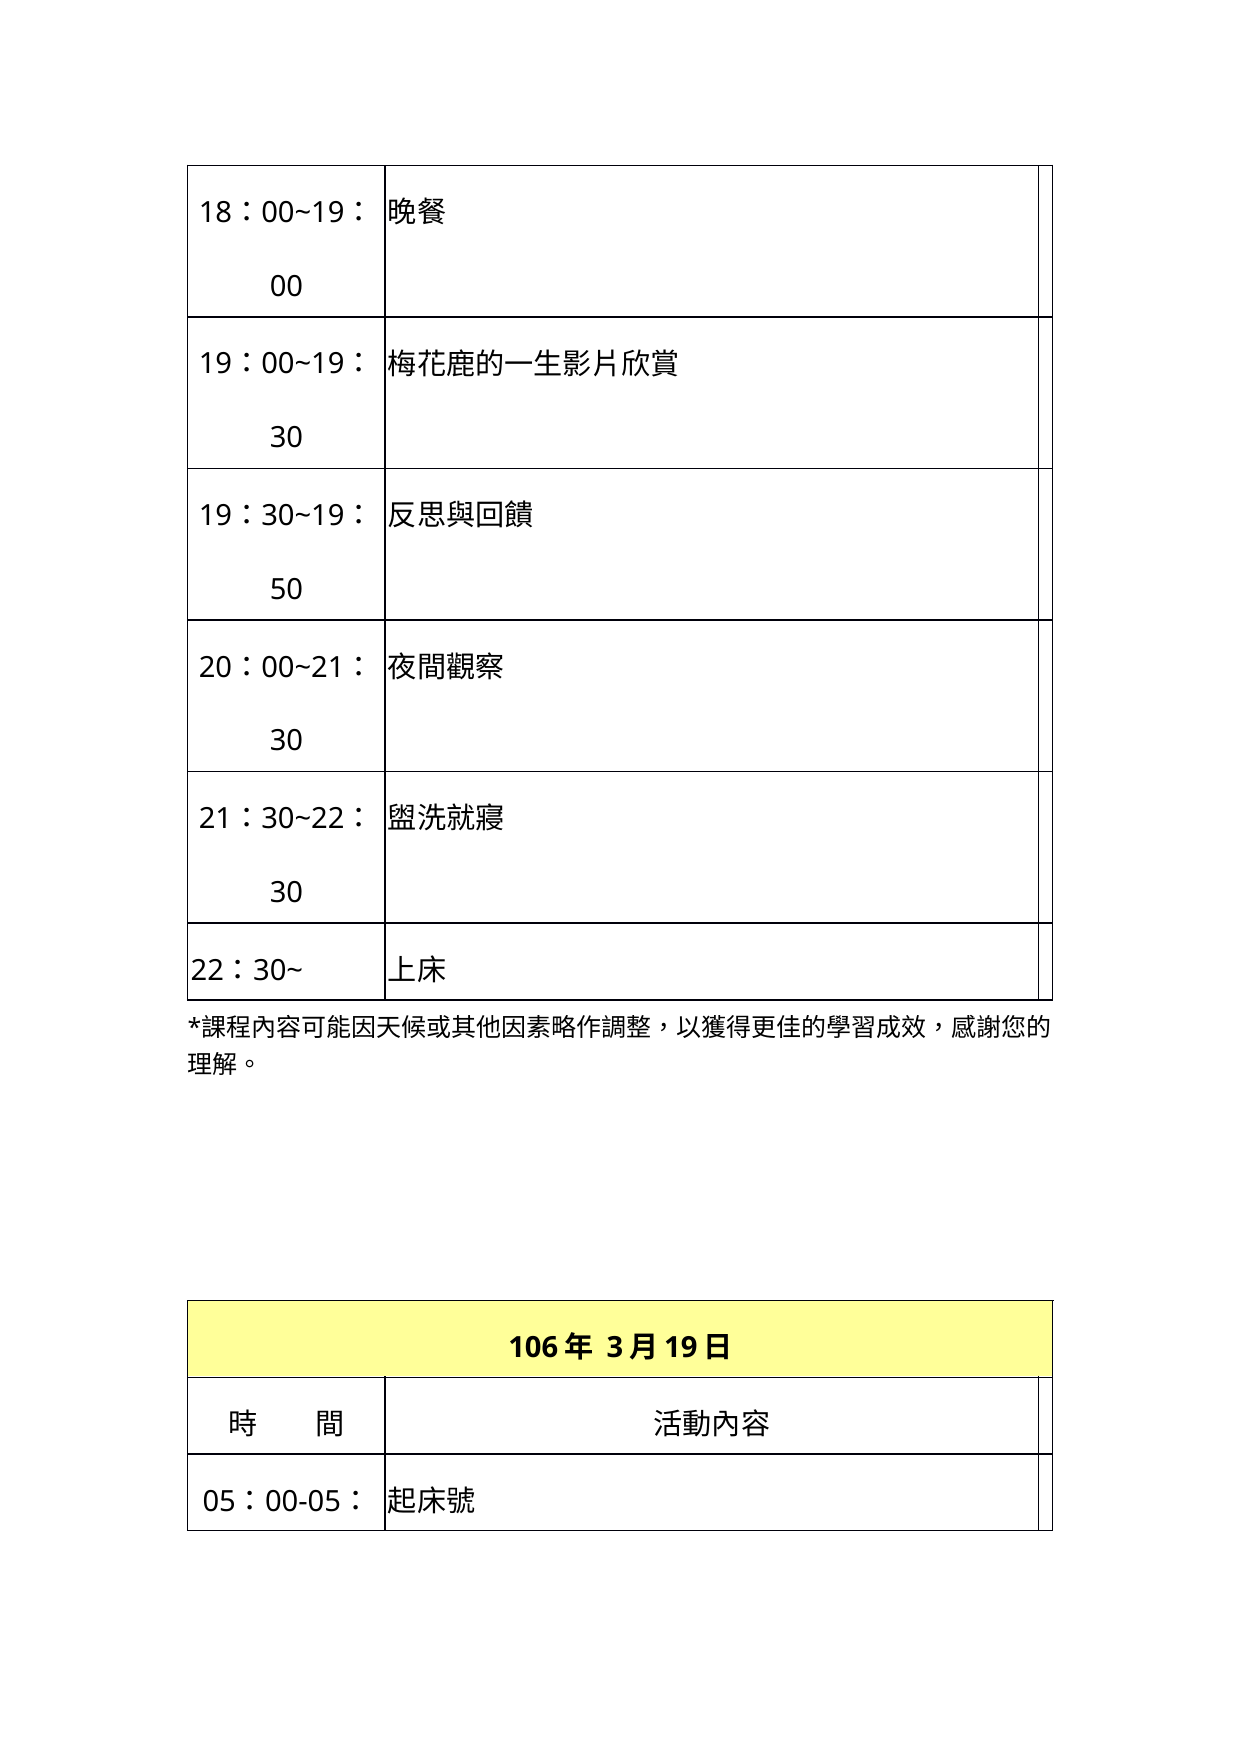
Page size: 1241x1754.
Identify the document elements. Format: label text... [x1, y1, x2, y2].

table_cell 活動內容 [386, 1378, 1038, 1453]
table_cell [1039, 1378, 1052, 1453]
table_cell 夜間觀察 [386, 621, 1038, 771]
table_cell 上床 [386, 924, 1038, 999]
table_cell [1039, 1455, 1052, 1529]
table_cell 盥洗就寢 [386, 772, 1038, 922]
table_cell [1039, 318, 1052, 468]
table_cell 時 間 [188, 1378, 384, 1453]
table_cell 19：00~19：30 [188, 318, 384, 468]
table_cell [1039, 469, 1052, 619]
table_cell [1039, 772, 1052, 922]
table_cell 20：00~21：30 [188, 621, 384, 771]
table_cell 梅花鹿的一生影片欣賞 [386, 318, 1038, 468]
text *課程內容可能因天候或其他因素略作調整，以獲得更佳的學習成效，感謝您的理解。 [187, 1001, 1053, 1075]
table_header 106年 3月19日 [188, 1301, 1052, 1376]
table_cell [1039, 166, 1052, 316]
table_cell 晚餐 [386, 166, 1038, 316]
table_cell 19：30~19：50 [188, 469, 384, 619]
table_cell 05：00-05： [188, 1455, 384, 1529]
table_cell 起床號 [386, 1455, 1038, 1529]
table_cell [1039, 621, 1052, 771]
table_cell 18：00~19：00 [188, 166, 384, 316]
table_cell 反思與回饋 [386, 469, 1038, 619]
table_cell 22：30~ [188, 924, 384, 999]
table_cell [1039, 924, 1052, 999]
table_cell 21：30~22：30 [188, 772, 384, 922]
